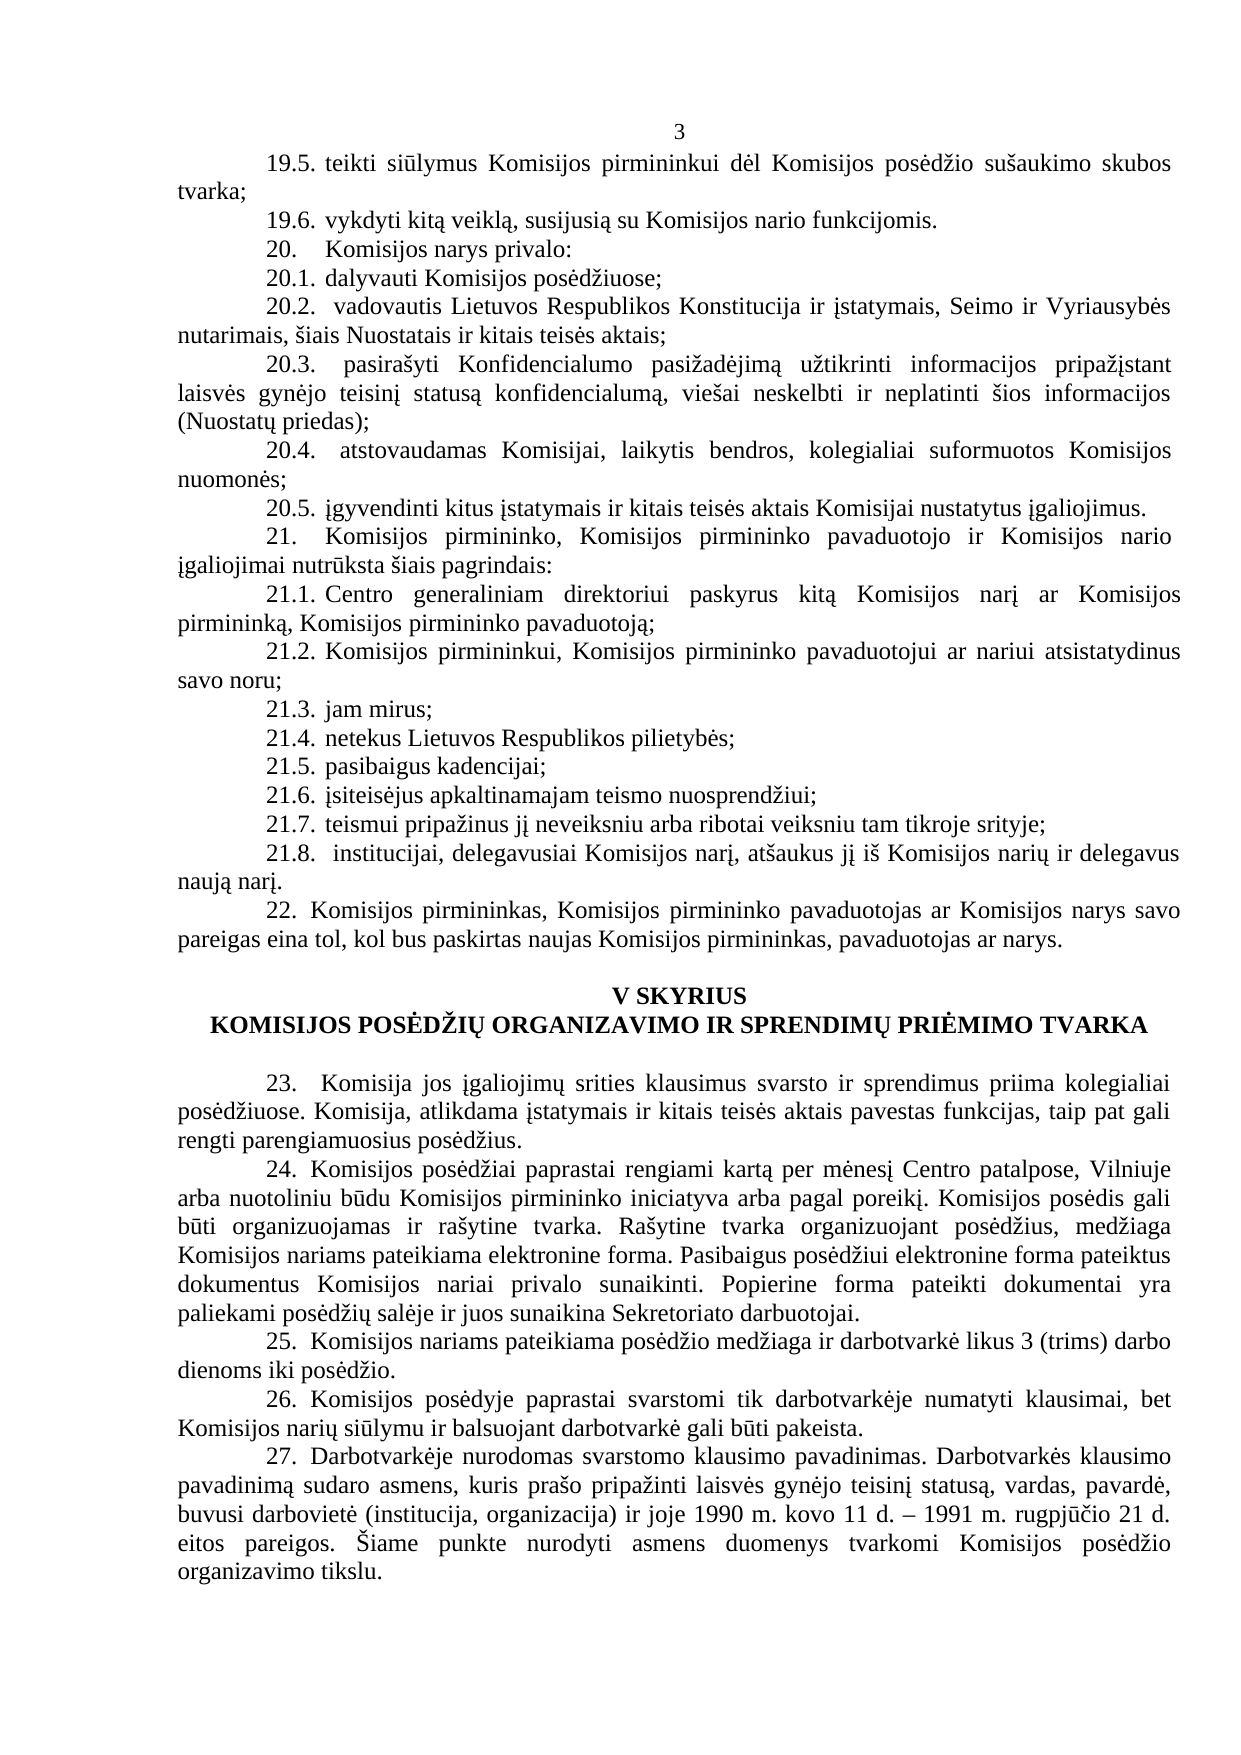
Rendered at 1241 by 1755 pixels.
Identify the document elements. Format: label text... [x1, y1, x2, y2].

text KOMISIJOS POSĖDŽIŲ ORGANIZAVIMO IR SPRENDIMŲ PRIĖMIMO TVARKA [177, 1010, 1181, 1039]
text 21.5. pasibaigus kadencijai; [177, 751, 1181, 780]
text 20.2. vadovautis Lietuvos Respublikos Konstitucija ir įstatymais, Seimo ir Vyriausybės nutarimais, šiais Nuostatais ir kitais teisės aktais; [177, 291, 1172, 349]
text V SKYRIUS [177, 981, 1181, 1010]
text 25. Komisijos nariams pateikiama posėdžio medžiaga ir darbotvarkė likus 3 (trims) darbo dienoms iki posėdžio. [177, 1326, 1172, 1384]
text 21.1. Centro generaliniam direktoriui paskyrus kitą Komisijos narį ar Komisijos pirmininką, Komisijos pirmininko pavaduotoją; [177, 579, 1181, 636]
text 20.1. dalyvauti Komisijos posėdžiuose; [177, 263, 1172, 291]
text 21.2. Komisijos pirmininkui, Komisijos pirmininko pavaduotojui ar nariui atsistatydinus savo noru; [177, 636, 1181, 694]
text 23. Komisija jos įgaliojimų srities klausimus svarsto ir sprendimus priima kolegialiai posėdžiuose. Komisija, atlikdama įstatymais ir kitais teisės aktais pavestas funkcijas, taip pat gali rengti parengiamuosius posėdžius. [177, 1068, 1172, 1154]
text 22. Komisijos pirmininkas, Komisijos pirmininko pavaduotojas ar Komisijos narys savo pareigas eina tol, kol bus paskirtas naujas Komisijos pirmininkas, pavaduotojas ar narys. [177, 895, 1181, 953]
text 20.4. atstovaudamas Komisijai, laikytis bendros, kolegialiai suformuotos Komisijos nuomonės; [177, 435, 1172, 493]
text 21.6. įsiteisėjus apkaltinamajam teismo nuosprendžiui; [177, 780, 1181, 809]
text 26. Komisijos posėdyje paprastai svarstomi tik darbotvarkėje numatyti klausimai, bet Komisijos narių siūlymu ir balsuojant darbotvarkė gali būti pakeista. [177, 1384, 1172, 1441]
text 21.3. jam mirus; [177, 694, 1181, 723]
text 24. Komisijos posėdžiai paprastai rengiami kartą per mėnesį Centro patalpose, Vilniuje arba nuotoliniu būdu Komisijos pirmininko iniciatyva arba pagal poreikį. Komisijos posėdis gali būti organizuojamas ir rašytine tvarka. Rašytine tvarka organizuojant posėdžius, medžiaga Komisijos nariams pateikiama elektronine forma. Pasibaigus posėdžiui elektronine forma pateiktus dokumentus Komisijos nariai privalo sunaikinti. Popierine forma pateikti dokumentai yra paliekami posėdžių salėje ir juos sunaikina Sekretoriato darbuotojai. [177, 1154, 1172, 1326]
text 20. Komisijos narys privalo: [177, 234, 1172, 263]
text 27. Darbotvarkėje nurodomas svarstomo klausimo pavadinimas. Darbotvarkės klausimo pavadinimą sudaro asmens, kuris prašo pripažinti laisvės gynėjo teisinį statusą, vardas, pavardė, buvusi darbovietė (institucija, organizacija) ir joje 1990 m. kovo 11 d. – 1991 m. rugpjūčio 21 d. eitos pareigos. Šiame punkte nurodyti asmens duomenys tvarkomi Komisijos posėdžio organizavimo tikslu. [177, 1441, 1172, 1585]
text 21.4. netekus Lietuvos Respublikos pilietybės; [177, 723, 1181, 751]
text 19.5. teikti siūlymus Komisijos pirmininkui dėl Komisijos posėdžio sušaukimo skubos tvarka; [177, 148, 1172, 205]
text 21.7. teismui pripažinus jį neveiksniu arba ribotai veiksniu tam tikroje srityje; [177, 809, 1181, 838]
text 21. Komisijos pirmininko, Komisijos pirmininko pavaduotojo ir Komisijos nario įgaliojimai nutrūksta šiais pagrindais: [177, 521, 1172, 579]
text 20.3. pasirašyti Konfidencialumo pasižadėjimą užtikrinti informacijos pripažįstant laisvės gynėjo teisinį statusą konfidencialumą, viešai neskelbti ir neplatinti šios informacijos (Nuostatų priedas); [177, 349, 1172, 435]
text 21.8. institucijai, delegavusiai Komisijos narį, atšaukus jį iš Komisijos narių ir delegavus naują narį. [177, 838, 1181, 895]
text 20.5. įgyvendinti kitus įstatymais ir kitais teisės aktais Komisijai nustatytus įgaliojimus. [177, 493, 1172, 521]
text 19.6. vykdyti kitą veiklą, susijusią su Komisijos nario funkcijomis. [177, 205, 1172, 234]
